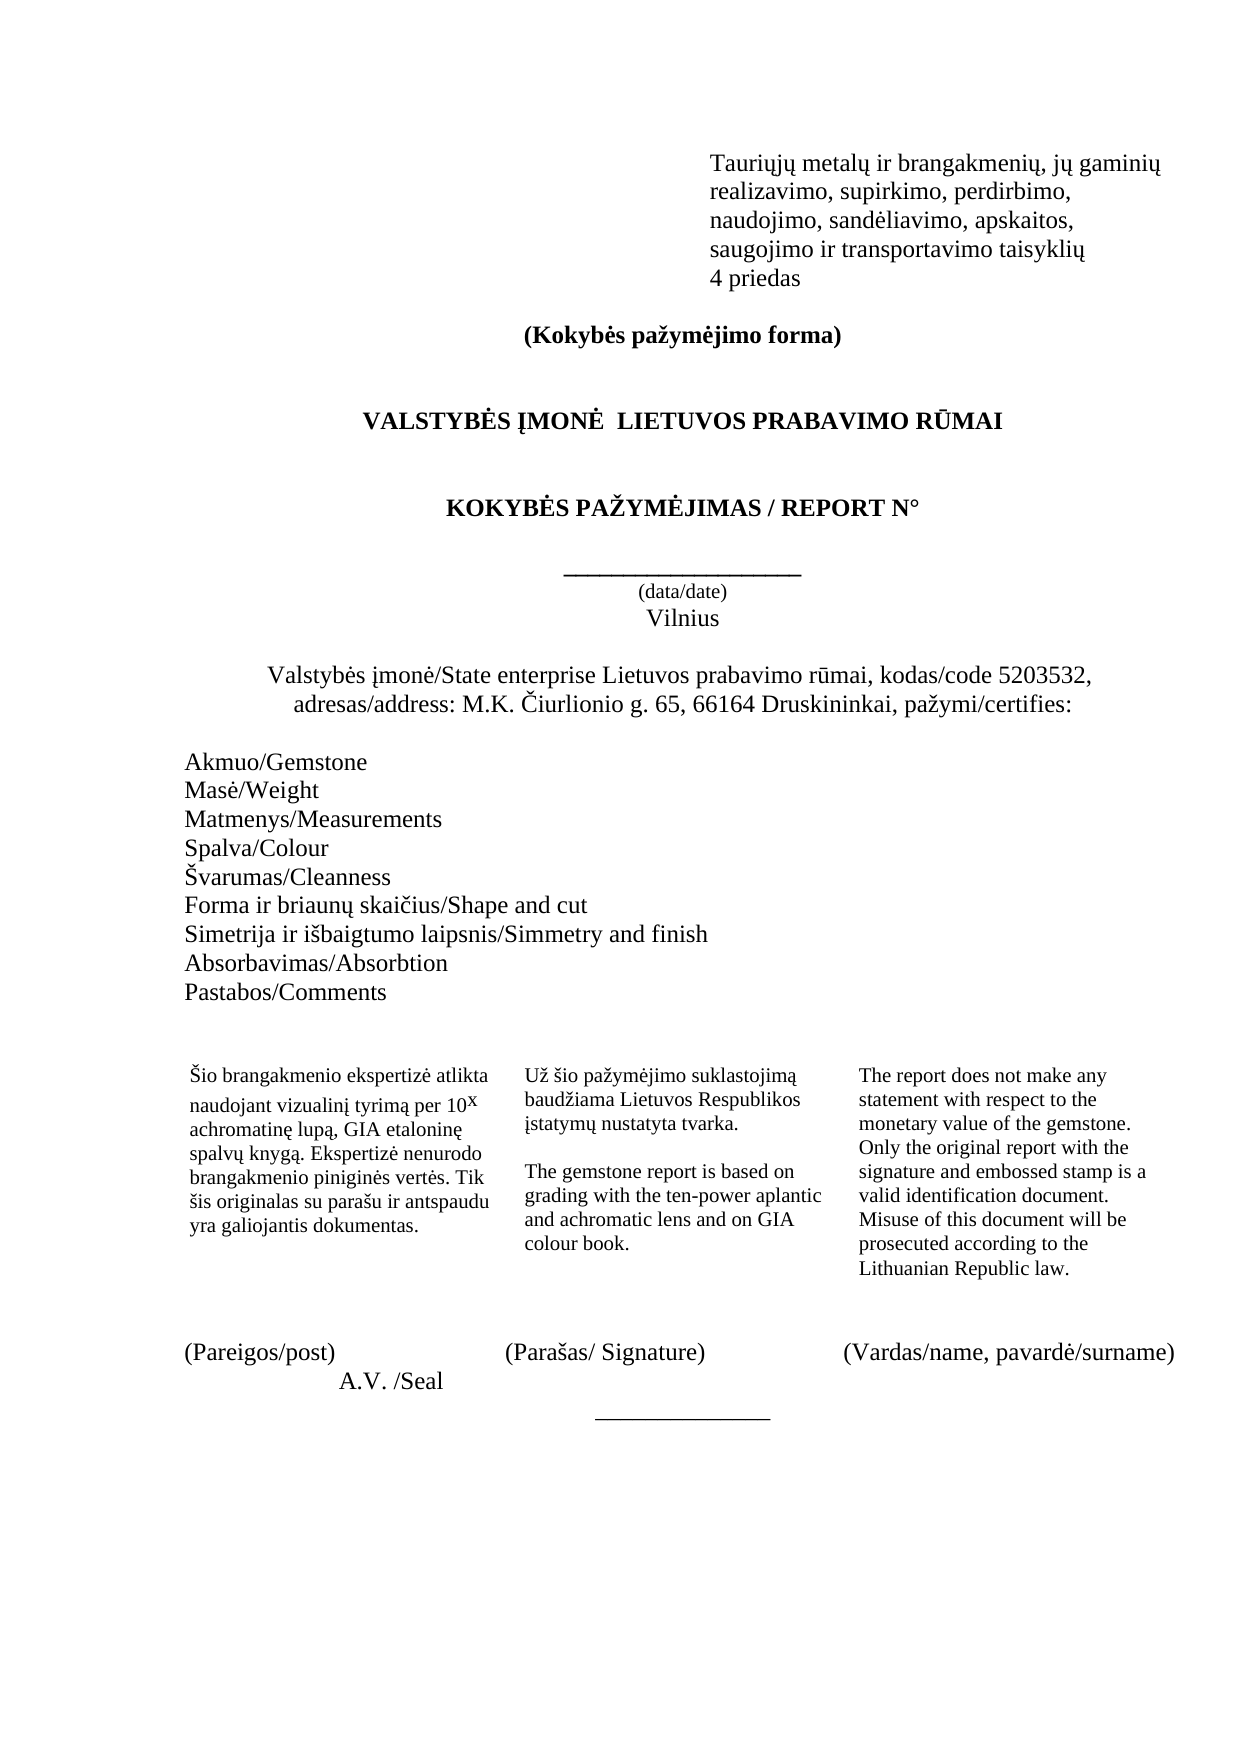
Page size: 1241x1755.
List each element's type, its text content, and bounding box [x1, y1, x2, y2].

text Tauriųjų metalų ir brangakmenių, jų gaminių [178, 148, 1181, 176]
text ______________ [184, 1394, 1181, 1423]
text (data/date) [184, 579, 1181, 603]
text Absorbavimas/Absorbtion [184, 948, 1181, 977]
text Spalva/Colour [184, 833, 1181, 862]
table_header Šio brangakmenio ekspertizė atlikta naudojant vizualinį tyrimą per 10x achromatinę lupą, GIA etaloninę spalvų knygą. Ekspertizė nenurodo brangakmenio piniginės vertės. Tik šis originalas su parašu ir antspaudu yra galiojantis dokumentas. [178, 1063, 513, 1279]
table_header Už šio pažymėjimo suklastojimą baudžiama Lietuvos Respublikos įstatymų nustatyta tvarka. The gemstone report is based on grading with the ten-power aplantic and achromatic lens and on GIA colour book. [513, 1063, 847, 1279]
text adresas/address: M.K. Čiurlionio g. 65, 66164 Druskininkai, pažymi/certifies: [184, 689, 1181, 718]
text VALSTYBĖS ĮMONĖ LIETUVOS PRABAVIMO RŪMAI [184, 406, 1181, 435]
text realizavimo, supirkimo, perdirbimo, [178, 176, 1181, 205]
table_header The report does not make any statement with respect to the monetary value of the gemstone. Only the original report with the signature and embossed stamp is a valid identification document. Misuse of this document will be prosecuted according to the Lithuanian Republic law. [848, 1063, 1182, 1279]
text naudojimo, sandėliavimo, apskaitos, [178, 205, 1181, 234]
text Akmuo/Gemstone [184, 747, 1181, 775]
text Masė/Weight [184, 775, 1181, 804]
text Forma ir briaunų skaičius/Shape and cut [184, 890, 1181, 919]
text Švarumas/Cleanness [184, 862, 1181, 890]
text KOKYBĖS PAŽYMĖJIMAS / REPORT N° [184, 493, 1181, 521]
text Vilnius [184, 603, 1181, 632]
text saugojimo ir transportavimo taisyklių [178, 234, 1181, 263]
text Pastabos/Comments [184, 977, 1181, 1005]
text Valstybės įmonė/State enterprise Lietuvos prabavimo rūmai, kodas/code 5203532, [184, 660, 1181, 689]
text (Kokybės pažymėjimo forma) [184, 320, 1181, 349]
text A.V. /Seal [178, 1366, 1181, 1394]
text (Pareigos/post) (Parašas/ Signature) (Vardas/name, pavardė/surname) [184, 1337, 1181, 1366]
text Matmenys/Measurements [184, 804, 1181, 833]
text 4 priedas [178, 263, 1181, 291]
text Simetrija ir išbaigtumo laipsnis/Simmetry and finish [184, 919, 1181, 948]
